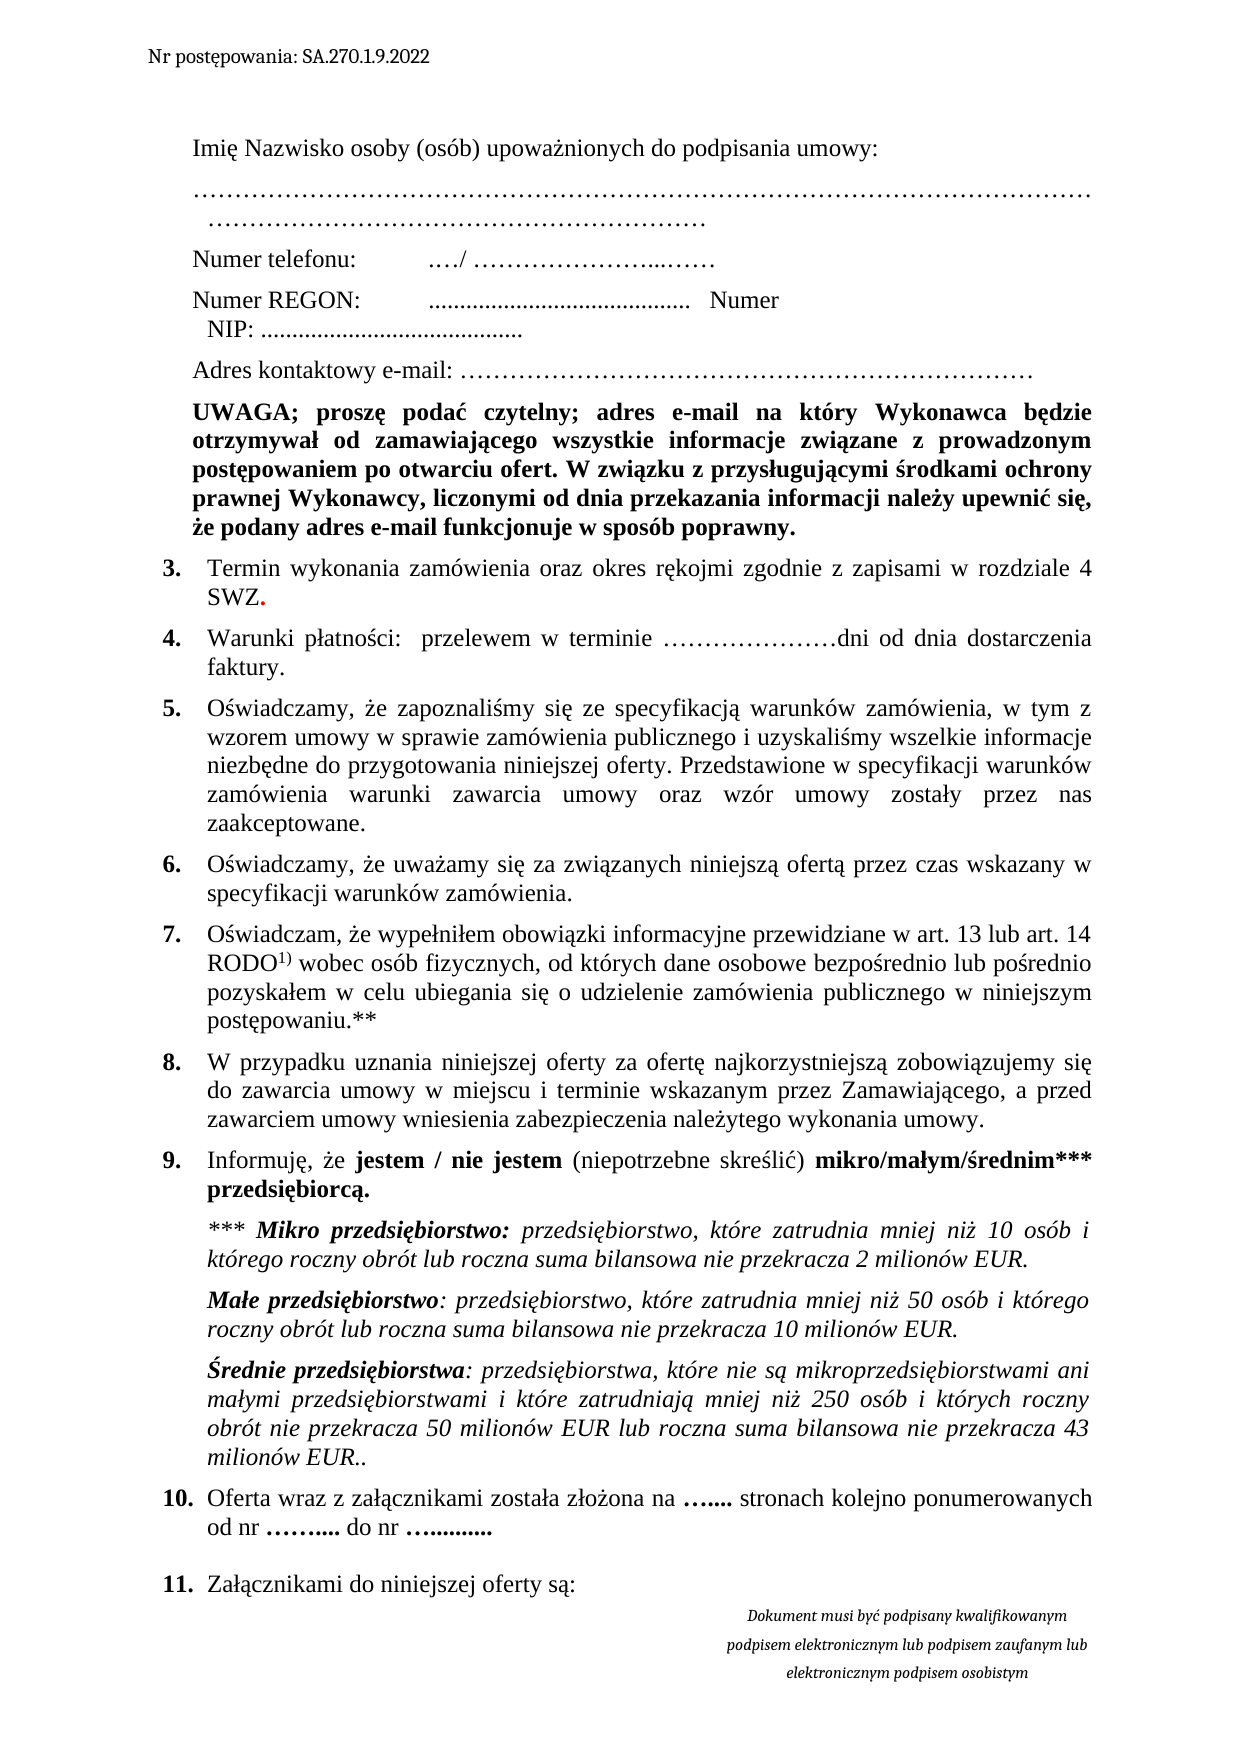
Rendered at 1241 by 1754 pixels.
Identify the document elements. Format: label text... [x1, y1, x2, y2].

text Numer telefonu: .…/ …………………...…… [192, 244, 1092, 273]
text Średnie przedsiębiorstwa: przedsiębiorstwa, które nie są mikroprzedsiębiorstwami ani małymi przedsiębiorstwami i które zatrudniają mniej niż 250 osób i których roczny obrót nie przekracza 50 milionów EUR lub roczna suma bilansowa nie przekracza 43 milionów EUR.. [207, 1355, 1092, 1470]
list Termin wykonania zamówienia oraz okres rękojmi zgodnie z zapisami w rozdziale 4 SWZ. [162, 553, 1092, 610]
text UWAGA; proszę podać czytelny; adres e-mail na który Wykonawca będzie otrzymywał od zamawiającego wszystkie informacje związane z prowadzonym postępowaniem po otwarciu ofert. W związku z przysługującymi środkami ochrony prawnej Wykonawcy, liczonymi od dnia przekazania informacji należy upewnić się, że podany adres e-mail funkcjonuje w sposób poprawny. [192, 397, 1092, 540]
list Oświadczamy, że uważamy się za związanych niniejszą ofertą przez czas wskazany w specyfikacji warunków zamówienia. [162, 849, 1092, 907]
list Oświadczam, że wypełniłem obowiązki informacyjne przewidziane w art. 13 lub art. 14 RODO1) wobec osób fizycznych, od których dane osobowe bezpośrednio lub pośrednio pozyskałem w celu ubiegania się o udzielenie zamówienia publicznego w niniejszym postępowaniu.** [162, 919, 1092, 1034]
text *** Mikro przedsiębiorstwo: przedsiębiorstwo, które zatrudnia mniej niż 10 osób i którego roczny obrót lub roczna suma bilansowa nie przekracza 2 milionów EUR. [207, 1215, 1092, 1273]
text Adres kontaktowy e-mail: …………………………………………………………… [192, 355, 1092, 384]
list Oświadczamy, że zapoznaliśmy się ze specyfikacją warunków zamówienia, w tym z wzorem umowy w sprawie zamówienia publicznego i uzyskaliśmy wszelkie informacje niezbędne do przygotowania niniejszej oferty. Przedstawione w specyfikacji warunków zamówienia warunki zawarcia umowy oraz wzór umowy zostały przez nas zaakceptowane. [162, 693, 1092, 837]
list Oferta wraz z załącznikami została złożona na ….... stronach kolejno ponumerowanych od nr …….... do nr ….......... [162, 1483, 1092, 1540]
list Załącznikami do niniejszej oferty są: [162, 1569, 1092, 1598]
list W przypadku uznania niniejszej oferty za ofertę najkorzystniejszą zobowiązujemy się do zawarcia umowy w miejscu i terminie wskazanym przez Zamawiającego, a przed zawarciem umowy wniesienia zabezpieczenia należytego wykonania umowy. [162, 1047, 1092, 1133]
text Imię Nazwisko osoby (osób) upoważnionych do podpisania umowy: [192, 133, 1092, 162]
text …………………………………………………………………………………………………………………………………………………… [192, 174, 1092, 232]
text Numer REGON: .......................................... Numer NIP: .......................................... [192, 285, 1092, 343]
text Małe przedsiębiorstwo: przedsiębiorstwo, które zatrudnia mniej niż 50 osób i którego roczny obrót lub roczna suma bilansowa nie przekracza 10 milionów EUR. [207, 1285, 1092, 1343]
list Informuję, że jestem / nie jestem (niepotrzebne skreślić) mikro/małym/średnim*** przedsiębiorcą. [162, 1145, 1092, 1203]
list Warunki płatności: przelewem w terminie …………………dni od dnia dostarczenia faktury. [162, 623, 1092, 680]
